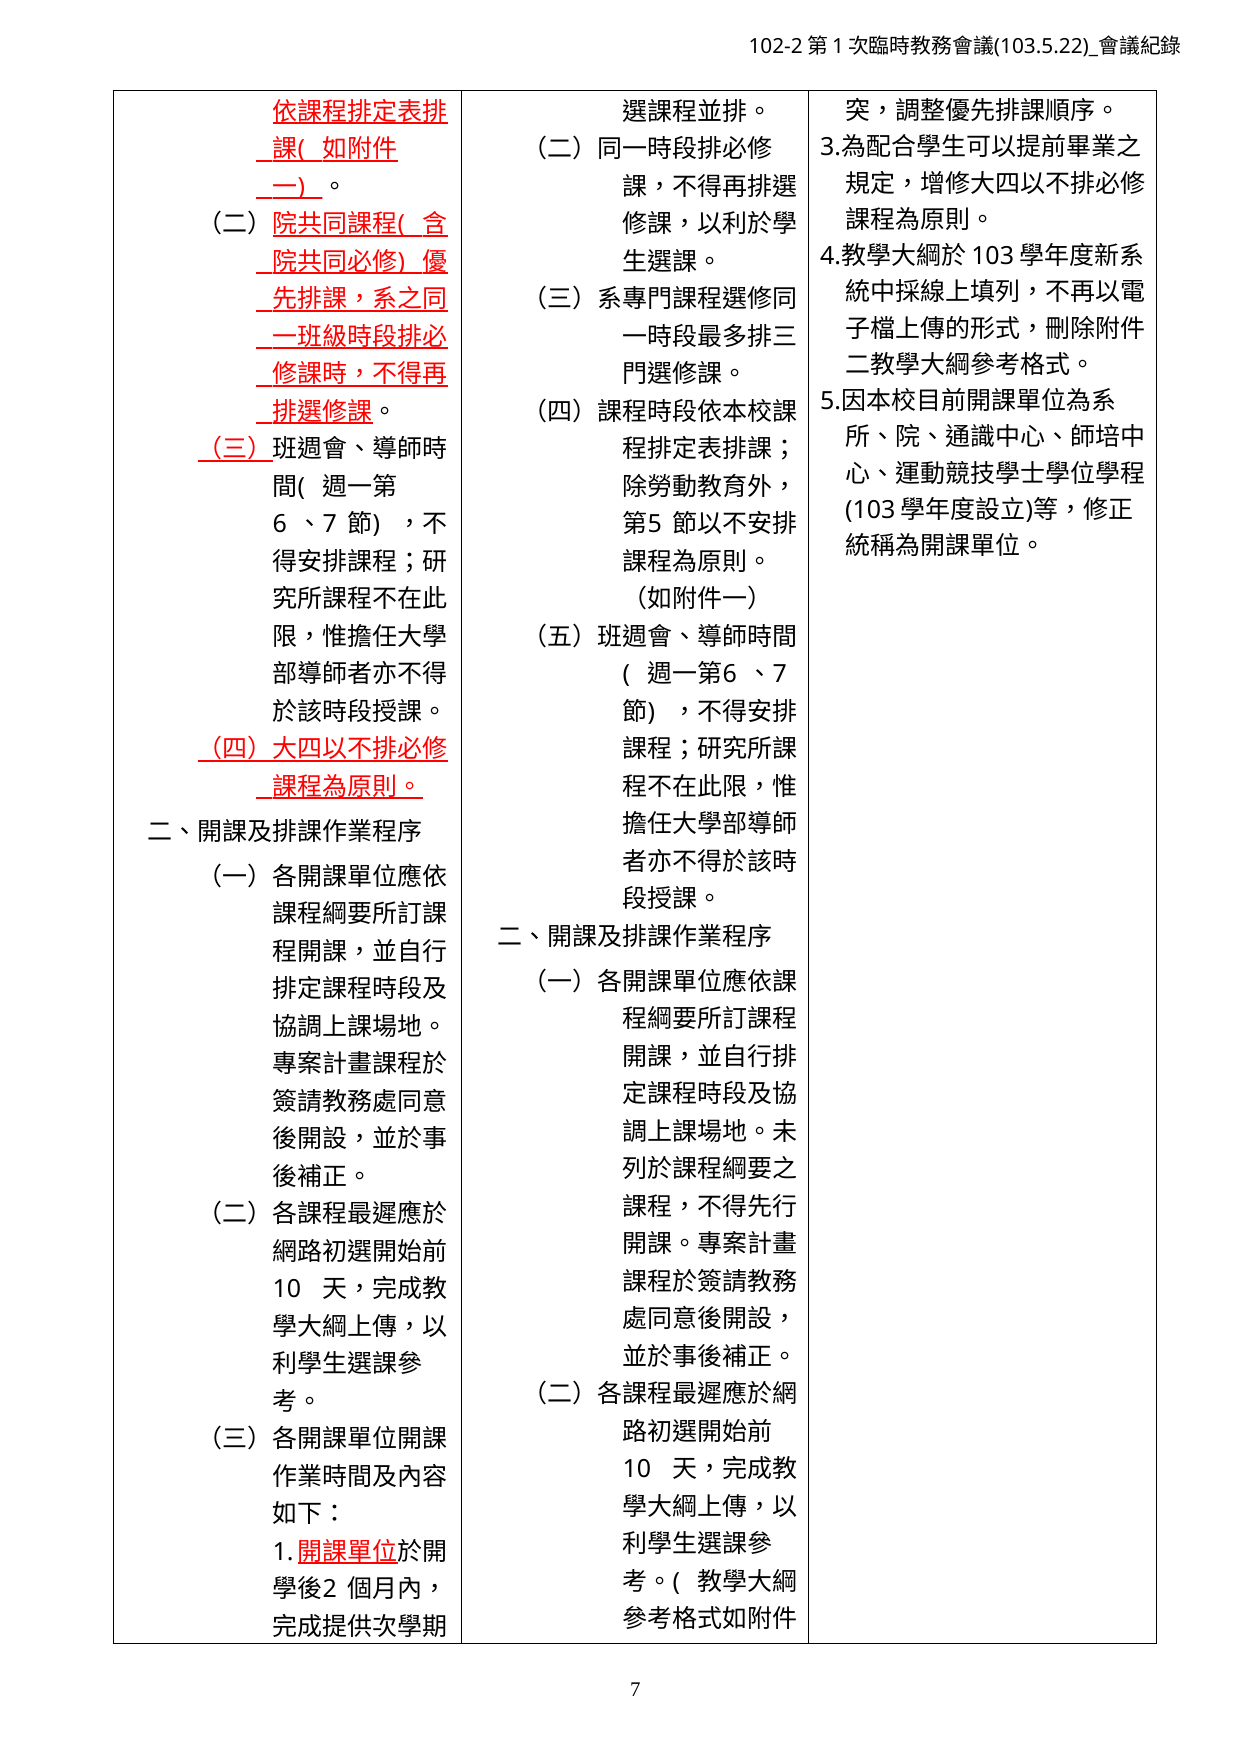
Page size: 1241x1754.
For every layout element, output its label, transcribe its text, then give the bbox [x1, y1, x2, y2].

table_cell 依課程排定表排課(如附件一)。 （二）院共同課程(含院共同必修)優先排課，系之同一班級時段排必修課時，不得再排選修課。 （三）班週會、導師時間(週一第6、7節)，不得安排課程；研究所課程不在此限，惟擔任大學部導師者亦不得於該時段授課。 （四）大四以不排必修課程為原則。 二、開課及排課作業程序 （一）各開課單位應依課程綱要所訂課程開課，並自行排定課程時段及協調上課場地。專案計畫課程於簽請教務處同意後開設，並於事後補正。 （二）各課程最遲應於網路初選開始前10天，完成教學大綱上傳，以利學生選課參考。 （三）各開課單位開課作業時間及內容如下： 1.開課單位於開學後2個月內，完成提供次學期 [114, 91, 461, 1643]
table_cell 選課程並排。 （二）同一時段排必修課，不得再排選修課，以利於學生選課。 （三）系專門課程選修同一時段最多排三門選修課。 （四）課程時段依本校課程排定表排課；除勞動教育外，第5節以不安排課程為原則。（如附件一） （五）班週會、導師時間(週一第6、7節)，不得安排課程；研究所課程不在此限，惟擔任大學部導師者亦不得於該時段授課。 二、開課及排課作業程序 （一）各開課單位應依課程綱要所訂課程開課，並自行排定課程時段及協調上課場地。未列於課程綱要之課程，不得先行開課。專案計畫課程於簽請教務處同意後開設，並於事後補正。 （二）各課程最遲應於網路初選開始前10天，完成教學大綱上傳，以利學生選課參考。(教學大綱參考格式如附件 [462, 91, 808, 1643]
table_cell 突，調整優先排課順序。 3.為配合學生可以提前畢業之規定，增修大四以不排必修課程為原則。 4.教學大綱於103學年度新系統中採線上填列，不再以電子檔上傳的形式，刪除附件二教學大綱參考格式。 5.因本校目前開課單位為系所、院、通識中心、師培中心、運動競技學士學位學程(103學年度設立)等，修正統稱為開課單位。 [809, 91, 1156, 1643]
